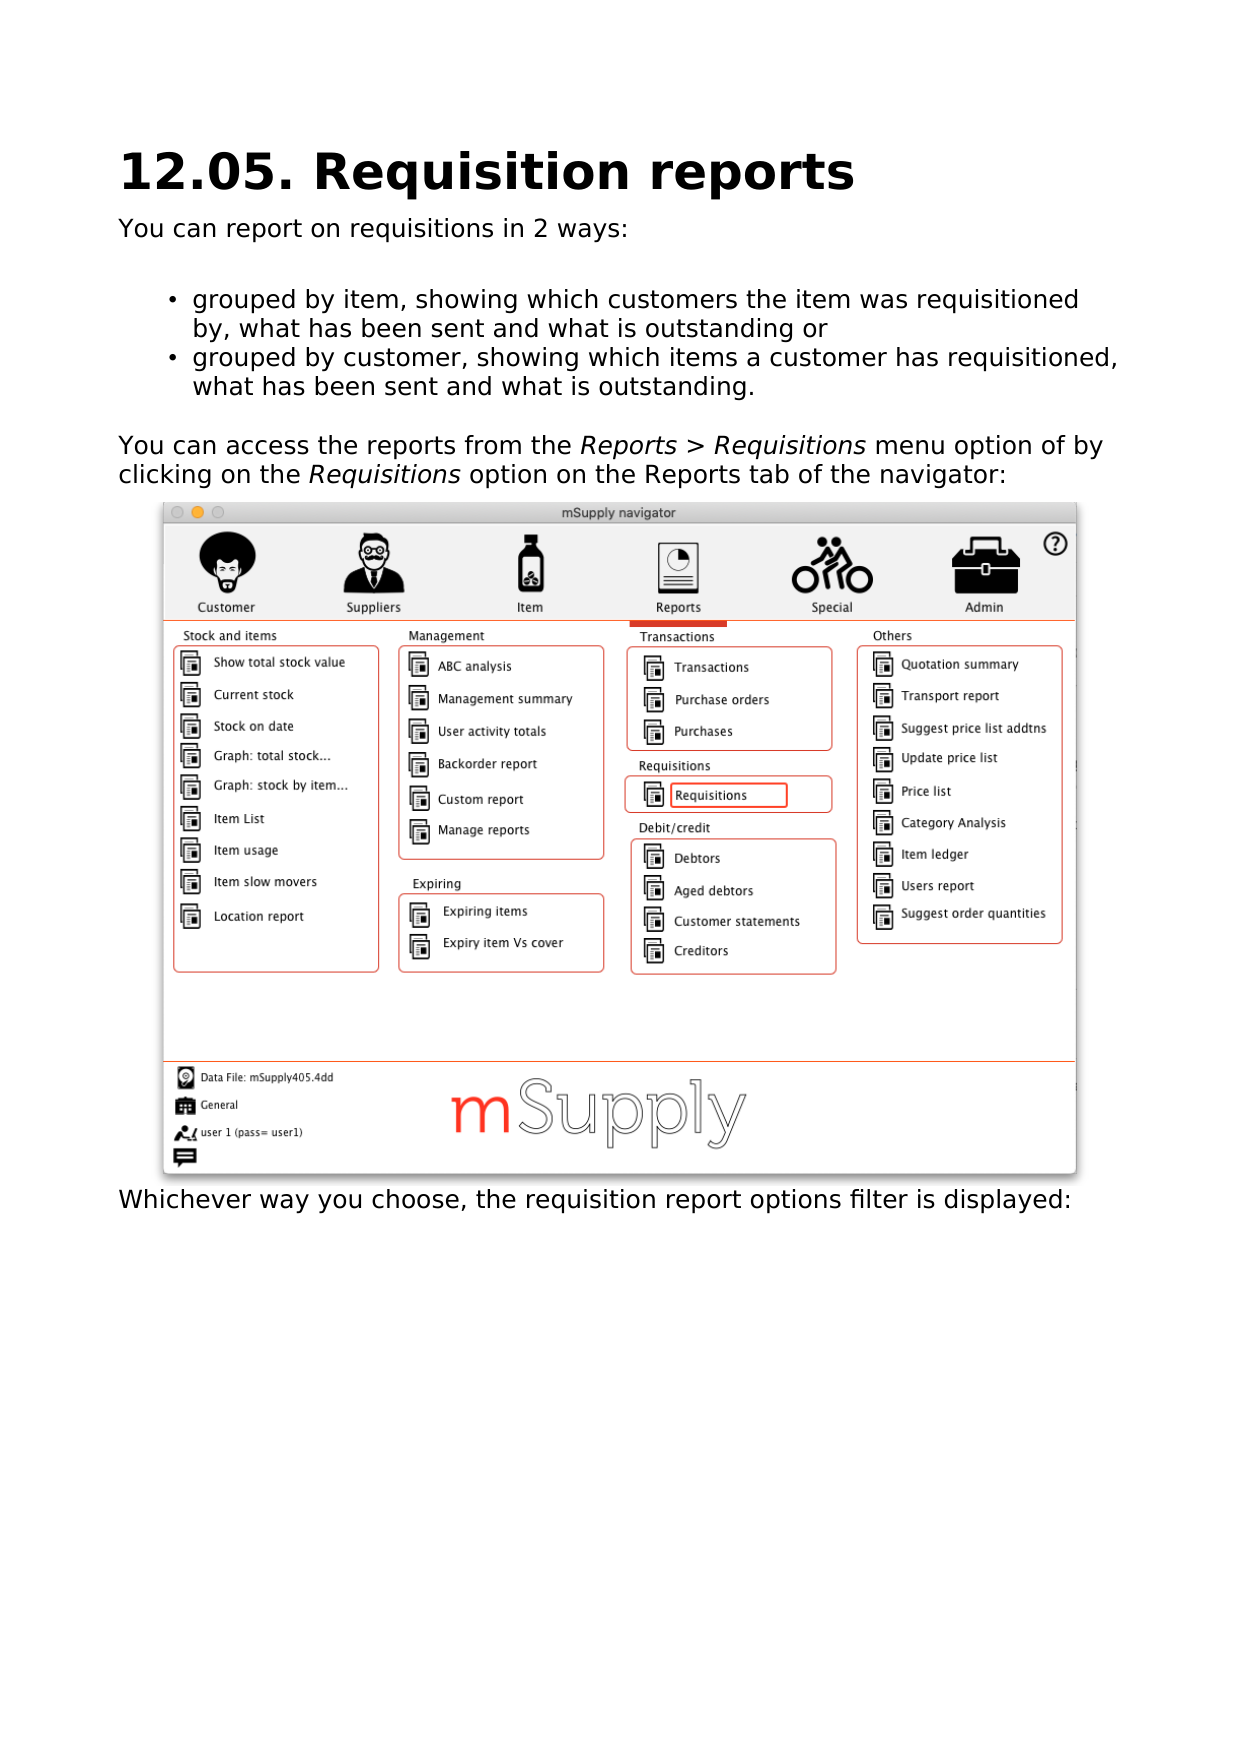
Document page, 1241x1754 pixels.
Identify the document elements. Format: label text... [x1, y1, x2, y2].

subtitle 12.05. Requisition reports [118, 143, 1122, 201]
list grouped by item, showing which customers the item was requisitioned by, what has been sent and what is outstanding or [177, 285, 1122, 343]
text Whichever way you choose, the requisition report options filter is displayed: [118, 1016, 1122, 1214]
text You can access the reports from the Reports > Requisitions menu option of by clicking on the Requisitions option on the Reports tab of the navigator: [118, 431, 1122, 489]
text You can report on requisitions in 2 ways: [118, 214, 1122, 243]
list grouped by customer, showing which items a customer has requisitioned, what has been sent and what is outstanding. [177, 343, 1122, 402]
picture [151, 502, 1089, 1186]
